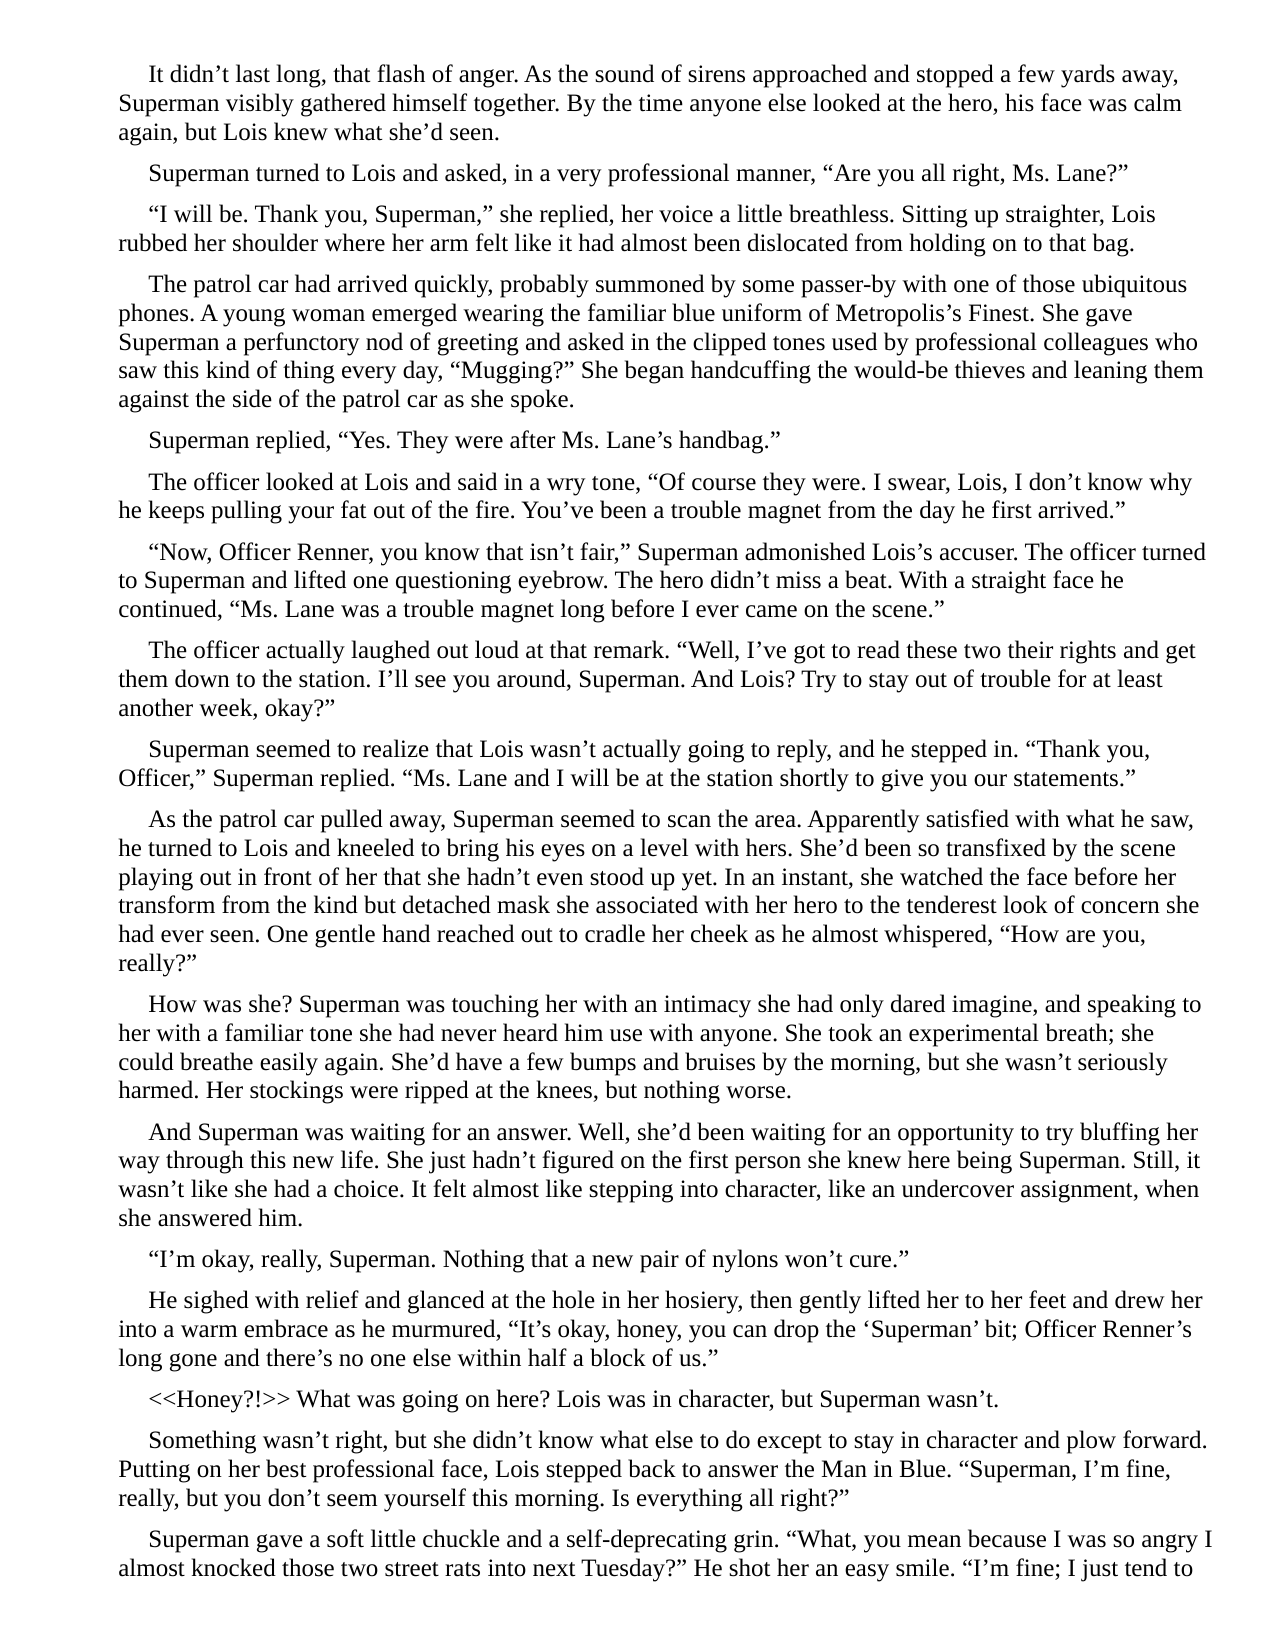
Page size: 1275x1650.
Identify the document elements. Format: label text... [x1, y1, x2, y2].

text How was she? Superman was touching her with an intimacy she had only dared imagine, and speaking to her with a familiar tone she had never heard him use with anyone. She took an experimental breath; she could breathe easily again. She’d have a few bumps and bruises by the morning, but she wasn’t seriously harmed. Her stockings were ripped at the knees, but nothing worse. [118, 989, 1216, 1104]
text The officer looked at Lois and said in a wry tone, “Of course they were. I swear, Lois, I don’t know why he keeps pulling your fat out of the fire. You’ve been a trouble magnet from the day he first arrived.” [118, 467, 1216, 524]
text It didn’t last long, that flash of anger. As the sound of sirens approached and stopped a few yards away, Superman visibly gathered himself together. By the time anyone else looked at the hero, his face was calm again, but Lois knew what she’d seen. [118, 59, 1216, 145]
text Superman seemed to realize that Lois wasn’t actually going to reply, and he stepped in. “Thank you, Officer,” Superman replied. “Ms. Lane and I will be at the station shortly to give you our statements.” [118, 734, 1216, 792]
text The patrol car had arrived quickly, probably summoned by some passer-by with one of those ubiquitous phones. A young woman emerged wearing the familiar blue uniform of Metropolis’s Finest. She gave Superman a perfunctory nod of greeting and asked in the clipped tones used by professional colleagues who saw this kind of thing every day, “Mugging?” She began handcuffing the would-be thieves and leaning them against the side of the patrol car as she spoke. [118, 269, 1216, 413]
text Superman turned to Lois and asked, in a very professional manner, “Are you all right, Ms. Lane?” [118, 158, 1216, 187]
text “I’m okay, really, Superman. Nothing that a new pair of nylons won’t cure.” [118, 1244, 1216, 1273]
text And Superman was waiting for an answer. Well, she’d been waiting for an opportunity to try bluffing her way through this new life. She just hadn’t figured on the first person she knew here being Superman. Still, it wasn’t like she had a choice. It felt almost like stepping into character, like an undercover assignment, when she answered him. [118, 1117, 1216, 1232]
text Something wasn’t right, but she didn’t know what else to do except to stay in character and plow forward. Putting on her best professional face, Lois stepped back to answer the Man in Blue. “Superman, I’m fine, really, but you don’t seem yourself this morning. Is everything all right?” [118, 1425, 1216, 1512]
text Superman replied, “Yes. They were after Ms. Lane’s handbag.” [118, 425, 1216, 454]
text “I will be. Thank you, Superman,” she replied, her voice a little breathless. Sitting up straighter, Lois rubbed her shoulder where her arm felt like it had almost been dislocated from holding on to that bag. [118, 199, 1216, 257]
text Superman gave a soft little chuckle and a self-deprecating grin. “What, you mean because I was so angry I almost knocked those two street rats into next Tuesday?” He shot her an easy smile. “I’m fine; I just tend to [118, 1524, 1216, 1582]
text He sighed with relief and glanced at the hole in her hosiery, then gently lifted her to her feet and drew her into a warm embrace as he murmured, “It’s okay, honey, you can drop the ‘Superman’ bit; Officer Renner’s long gone and there’s no one else within half a block of us.” [118, 1285, 1216, 1372]
text The officer actually laughed out loud at that remark. “Well, I’ve got to read these two their rights and get them down to the station. I’ll see you around, Superman. And Lois? Try to stay out of trouble for at least another week, okay?” [118, 635, 1216, 722]
text As the patrol car pulled away, Superman seemed to scan the area. Apparently satisfied with what he saw, he turned to Lois and kneeled to bring his eyes on a level with hers. She’d been so transfixed by the scene playing out in front of her that she hadn’t even stood up yet. In an instant, she watched the face before her transform from the kind but detached mask she associated with her hero to the tenderest look of concern she had ever seen. One gentle hand reached out to cradle her cheek as he almost whispered, “How are you, really?” [118, 804, 1216, 977]
text “Now, Officer Renner, you know that isn’t fair,” Superman admonished Lois’s accuser. The officer turned to Superman and lifted one questioning eyebrow. The hero didn’t miss a beat. With a straight face he continued, “Ms. Lane was a trouble magnet long before I ever came on the scene.” [118, 537, 1216, 623]
text <<Honey?!>> What was going on here? Lois was in character, but Superman wasn’t. [118, 1384, 1216, 1413]
